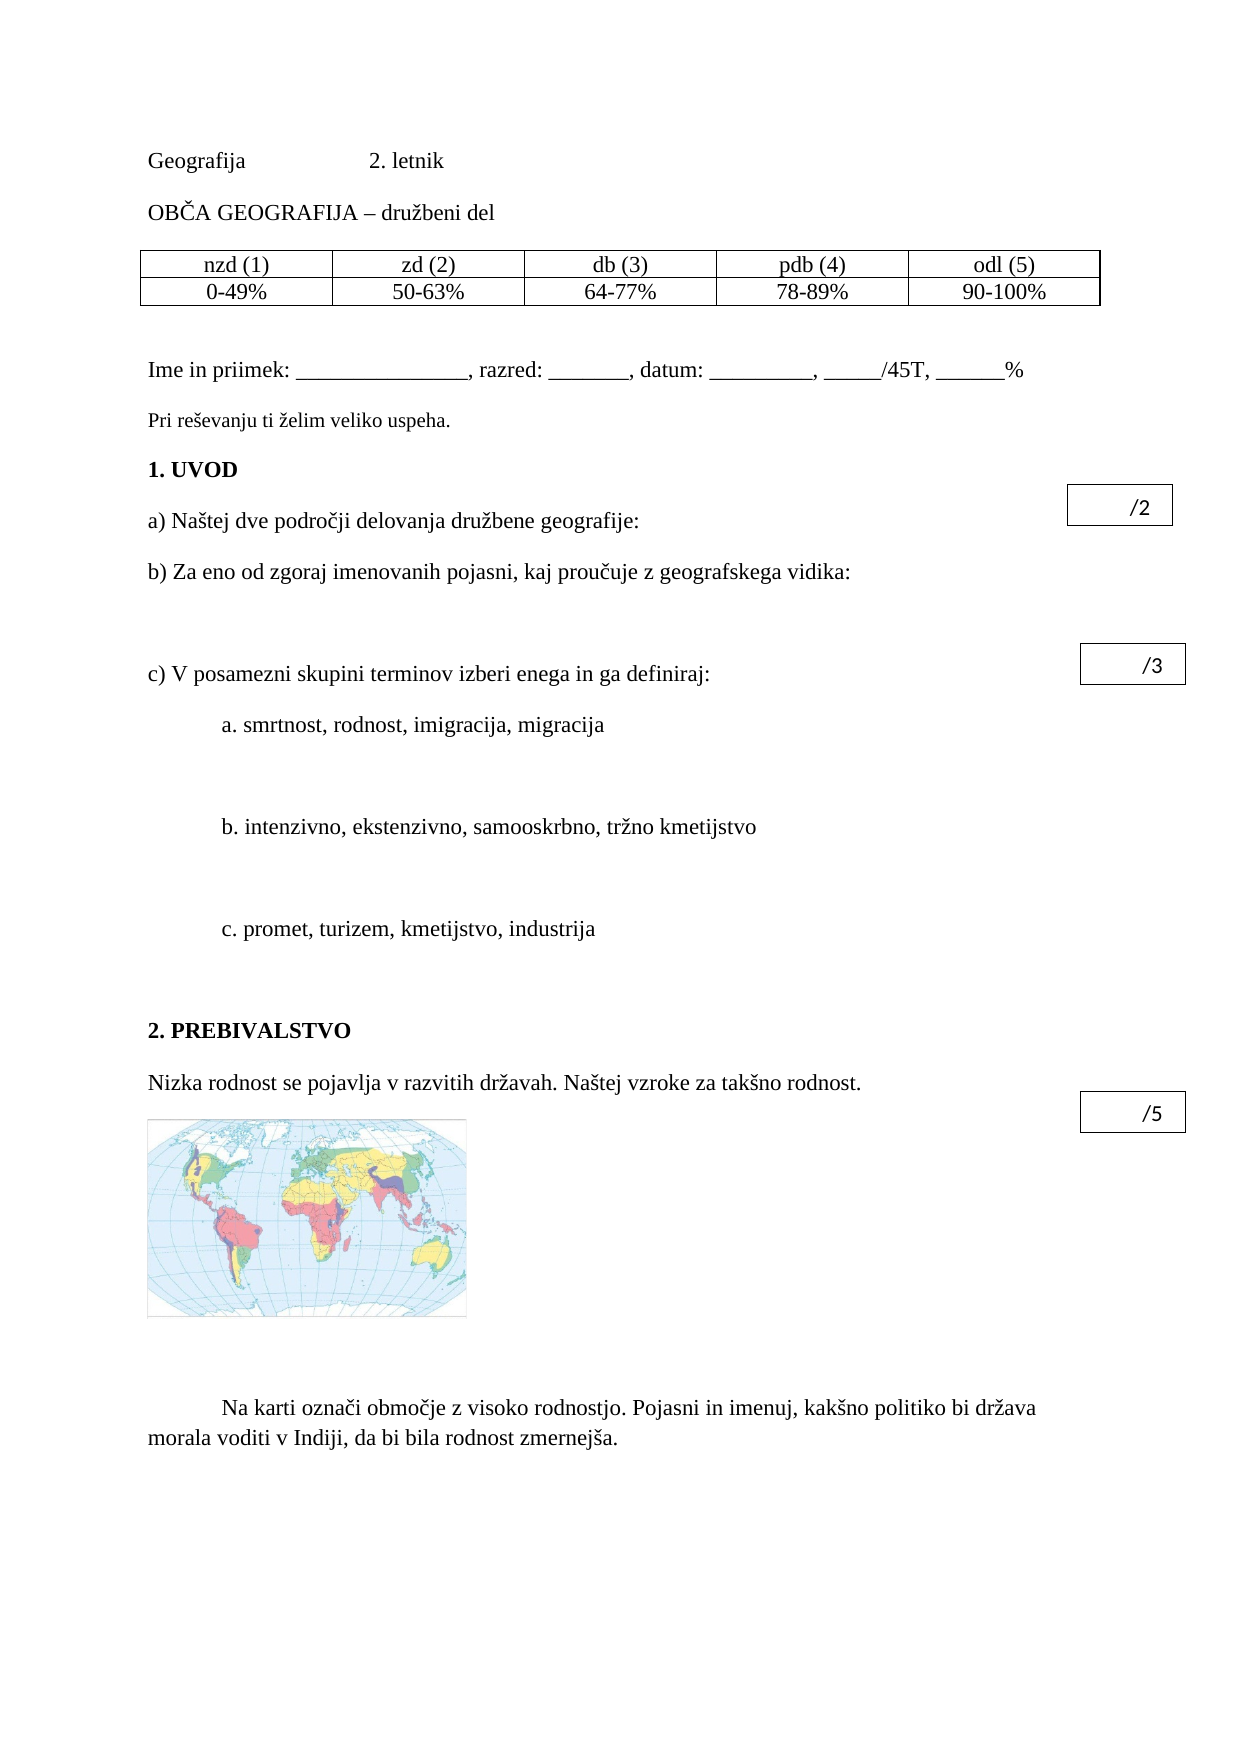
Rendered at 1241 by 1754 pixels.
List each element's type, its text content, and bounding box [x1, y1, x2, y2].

text Na karti označi območje z visoko rodnostjo. Pojasni in imenuj, kakšno politiko bi država morala voditi v Indiji, da bi bila rodnost zmernejša. [148, 1394, 1093, 1451]
table_header nzd (1) [141, 251, 332, 277]
table_header odl (5) [909, 251, 1099, 277]
text /2 [1083, 493, 1157, 518]
text Ime in priimek: _______________, razred: _______, datum: _________, _____/45T, ______% [148, 357, 1093, 383]
text a. smrtnost, rodnost, imigracija, migracija [148, 711, 1093, 738]
text OBČA GEOGRAFIJA – družbeni del [148, 199, 1093, 225]
table_header zd (2) [333, 251, 524, 277]
text Nizka rodnost se pojavlja v razvitih državah. Naštej vzroke za takšno rodnost. [148, 1068, 1093, 1095]
table_header pdb (4) [717, 251, 908, 277]
table_header db (3) [525, 251, 716, 277]
text c. promet, turizem, kmetijstvo, industrija [148, 915, 1093, 942]
text b. intenzivno, ekstenzivno, samooskrbno, tržno kmetijstvo [148, 813, 1093, 840]
text Pri reševanju ti želim veliko uspeha. [148, 408, 1093, 432]
table_cell 0-49% [141, 278, 332, 304]
text 1. UVOD [148, 456, 1093, 482]
text c) V posamezni skupini terminov izberi enega in ga definiraj: [148, 660, 1093, 687]
text Geografija 2. letnik [148, 148, 1093, 174]
text b) Za eno od zgoraj imenovanih pojasni, kaj proučuje z geografskega vidika: [148, 558, 1093, 584]
text 2. PREBIVALSTVO [148, 1017, 1093, 1044]
table_cell 78-89% [717, 278, 908, 304]
text a) Naštej dve področji delovanja družbene geografije: [148, 507, 1093, 533]
text /3 [1096, 652, 1170, 677]
table_cell 90-100% [909, 278, 1099, 304]
table_cell 64-77% [525, 278, 716, 304]
table_cell 50-63% [333, 278, 524, 304]
picture [147, 1119, 467, 1319]
text /5 [1096, 1099, 1170, 1124]
